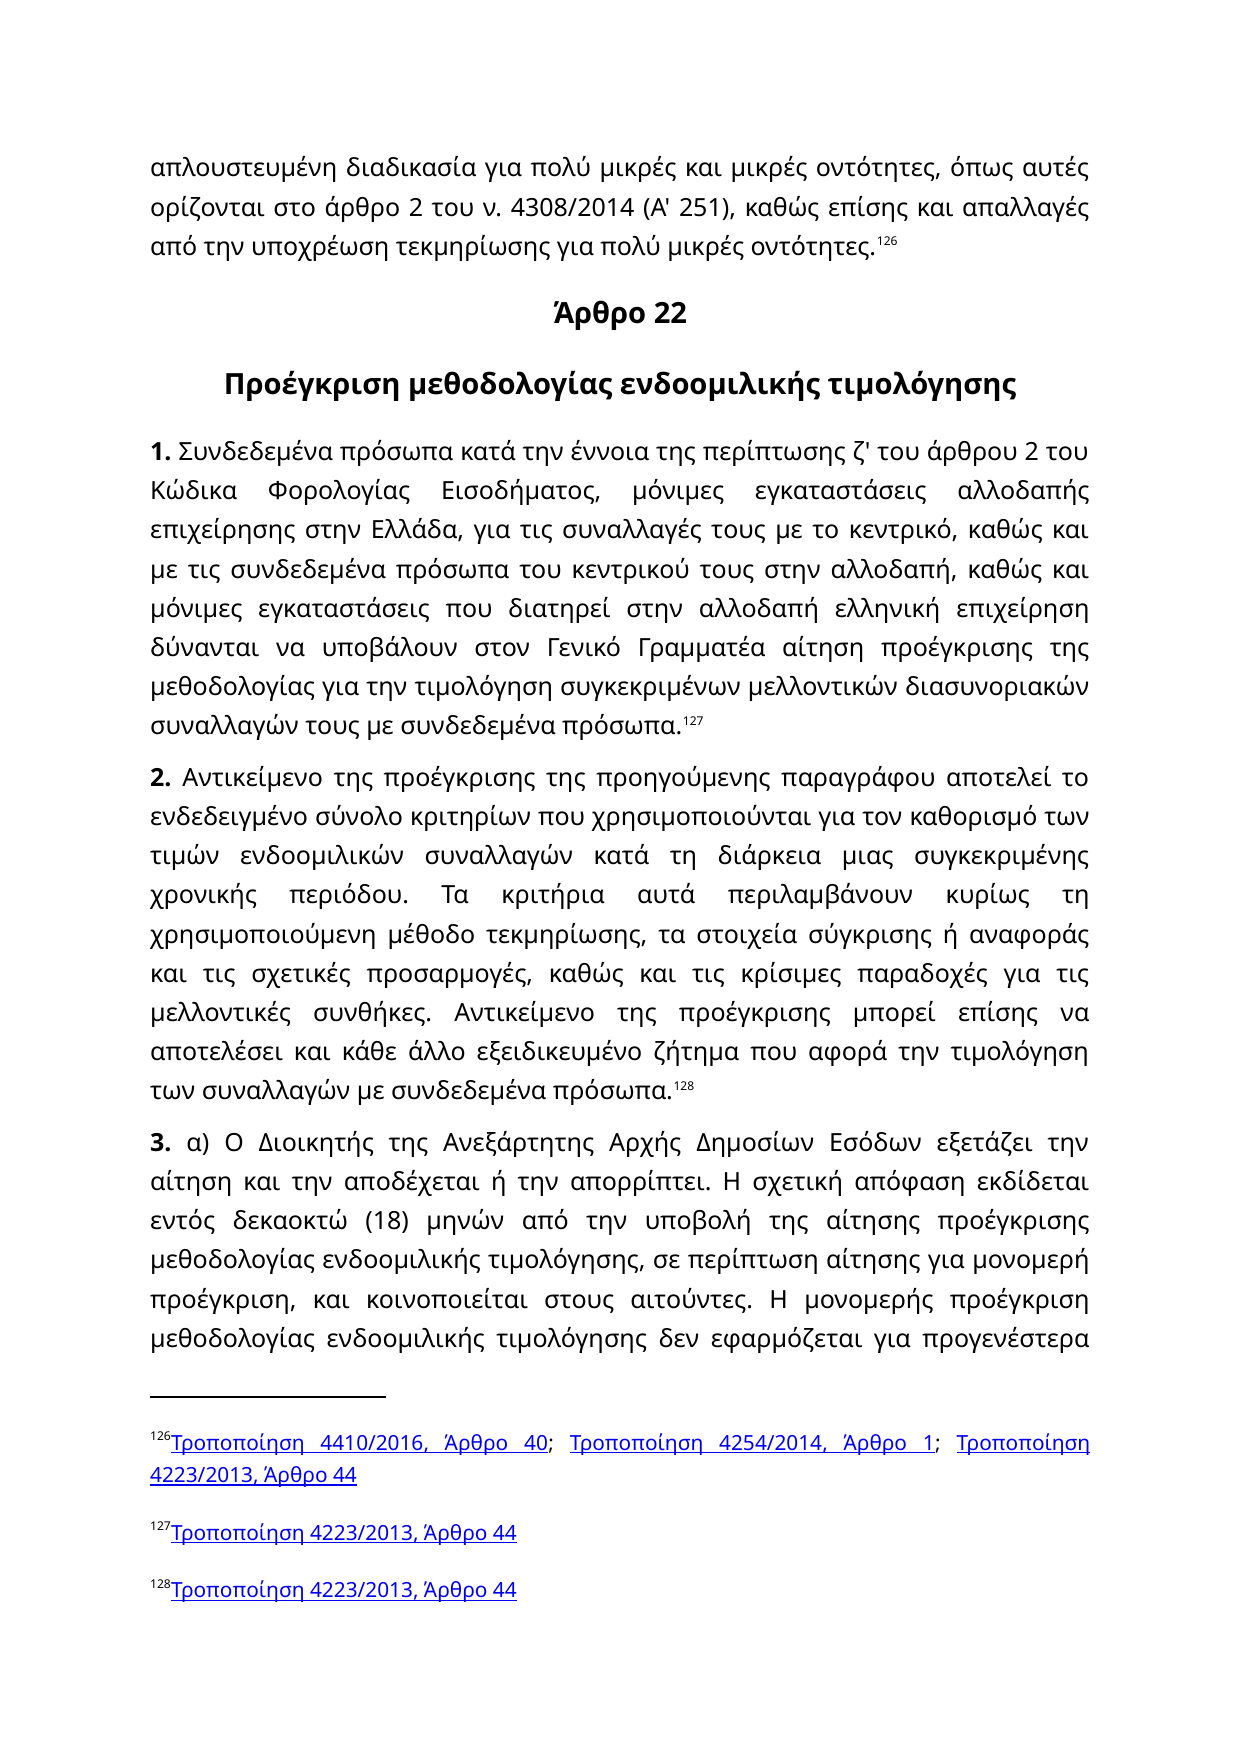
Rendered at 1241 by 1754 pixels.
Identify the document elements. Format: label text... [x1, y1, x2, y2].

text 3. α) Ο Διοικητής της Ανεξάρτητης Αρχής Δημοσίων Εσόδων εξετάζει την αίτηση και την αποδέχεται ή την απορρίπτει. Η σχετική απόφαση εκδίδεται εντός δεκαοκτώ (18) μηνών από την υποβολή της αίτησης προέγκρισης μεθοδολογίας ενδοομιλικής τιμολόγησης, σε περίπτωση αίτησης για μονομερή προέγκριση, και κοινοποιείται στους αιτούντες. Η μονομερής προέγκριση μεθοδολογίας ενδοομιλικής τιμολόγησης δεν εφαρμόζεται για προγενέστερα [150, 1124, 1090, 1354]
subtitle Άρθρο 22 [150, 292, 1090, 332]
text Τροποποίηση 4223/2013, Άρθρο 44 [150, 1576, 1090, 1604]
text απλουστευμένη διαδικασία για πολύ μικρές και μικρές οντότητες, όπως αυτές ορίζονται στο άρθρο 2 του ν. 4308/2014 (Α' 251), καθώς επίσης και απαλλαγές από την υποχρέωση τεκμηρίωσης για πολύ μικρές οντότητες. [150, 150, 1090, 262]
subtitle Προέγκριση μεθοδολογίας ενδοομιλικής τιμολόγησης [150, 363, 1090, 403]
text Τροποποίηση 4410/2016, Άρθρο 40; Τροποποίηση 4254/2014, Άρθρο 1; Τροποποίηση 4223/2013, Άρθρο 44 [150, 1428, 1090, 1489]
text 2. Αντικείμενο της προέγκρισης της προηγούμενης παραγράφου αποτελεί το ενδεδειγμένο σύνολο κριτηρίων που χρησιμοποιούνται για τον καθορισμό των τιμών ενδοομιλικών συναλλαγών κατά τη διάρκεια μιας συγκεκριμένης χρονικής περιόδου. Τα κριτήρια αυτά περιλαμβάνουν κυρίως τη χρησιμοποιούμενη μέθοδο τεκμηρίωσης, τα στοιχεία σύγκρισης ή αναφοράς και τις σχετικές προσαρμογές, καθώς και τις κρίσιμες παραδοχές για τις μελλοντικές συνθήκες. Αντικείμενο της προέγκρισης μπορεί επίσης να αποτελέσει και κάθε άλλο εξειδικευμένο ζήτημα που αφορά την τιμολόγηση των συναλλαγών με συνδεδεμένα πρόσωπα. [150, 759, 1090, 1107]
text Τροποποίηση 4223/2013, Άρθρο 44 [150, 1518, 1090, 1546]
text 1. Συνδεδεμένα πρόσωπα κατά την έννοια της περίπτωσης ζ' του άρθρου 2 του Κώδικα Φορολογίας Εισοδήματος, μόνιμες εγκαταστάσεις αλλοδαπής επιχείρησης στην Ελλάδα, για τις συναλλαγές τους με το κεντρικό, καθώς και με τις συνδεδεμένα πρόσωπα του κεντρικού τους στην αλλοδαπή, καθώς και μόνιμες εγκαταστάσεις που διατηρεί στην αλλοδαπή ελληνική επιχείρηση δύνανται να υποβάλουν στον Γενικό Γραμματέα αίτηση προέγκρισης της μεθοδολογίας για την τιμολόγηση συγκεκριμένων μελλοντικών διασυνοριακών συναλλαγών τους με συνδεδεμένα πρόσωπα. [150, 434, 1090, 742]
